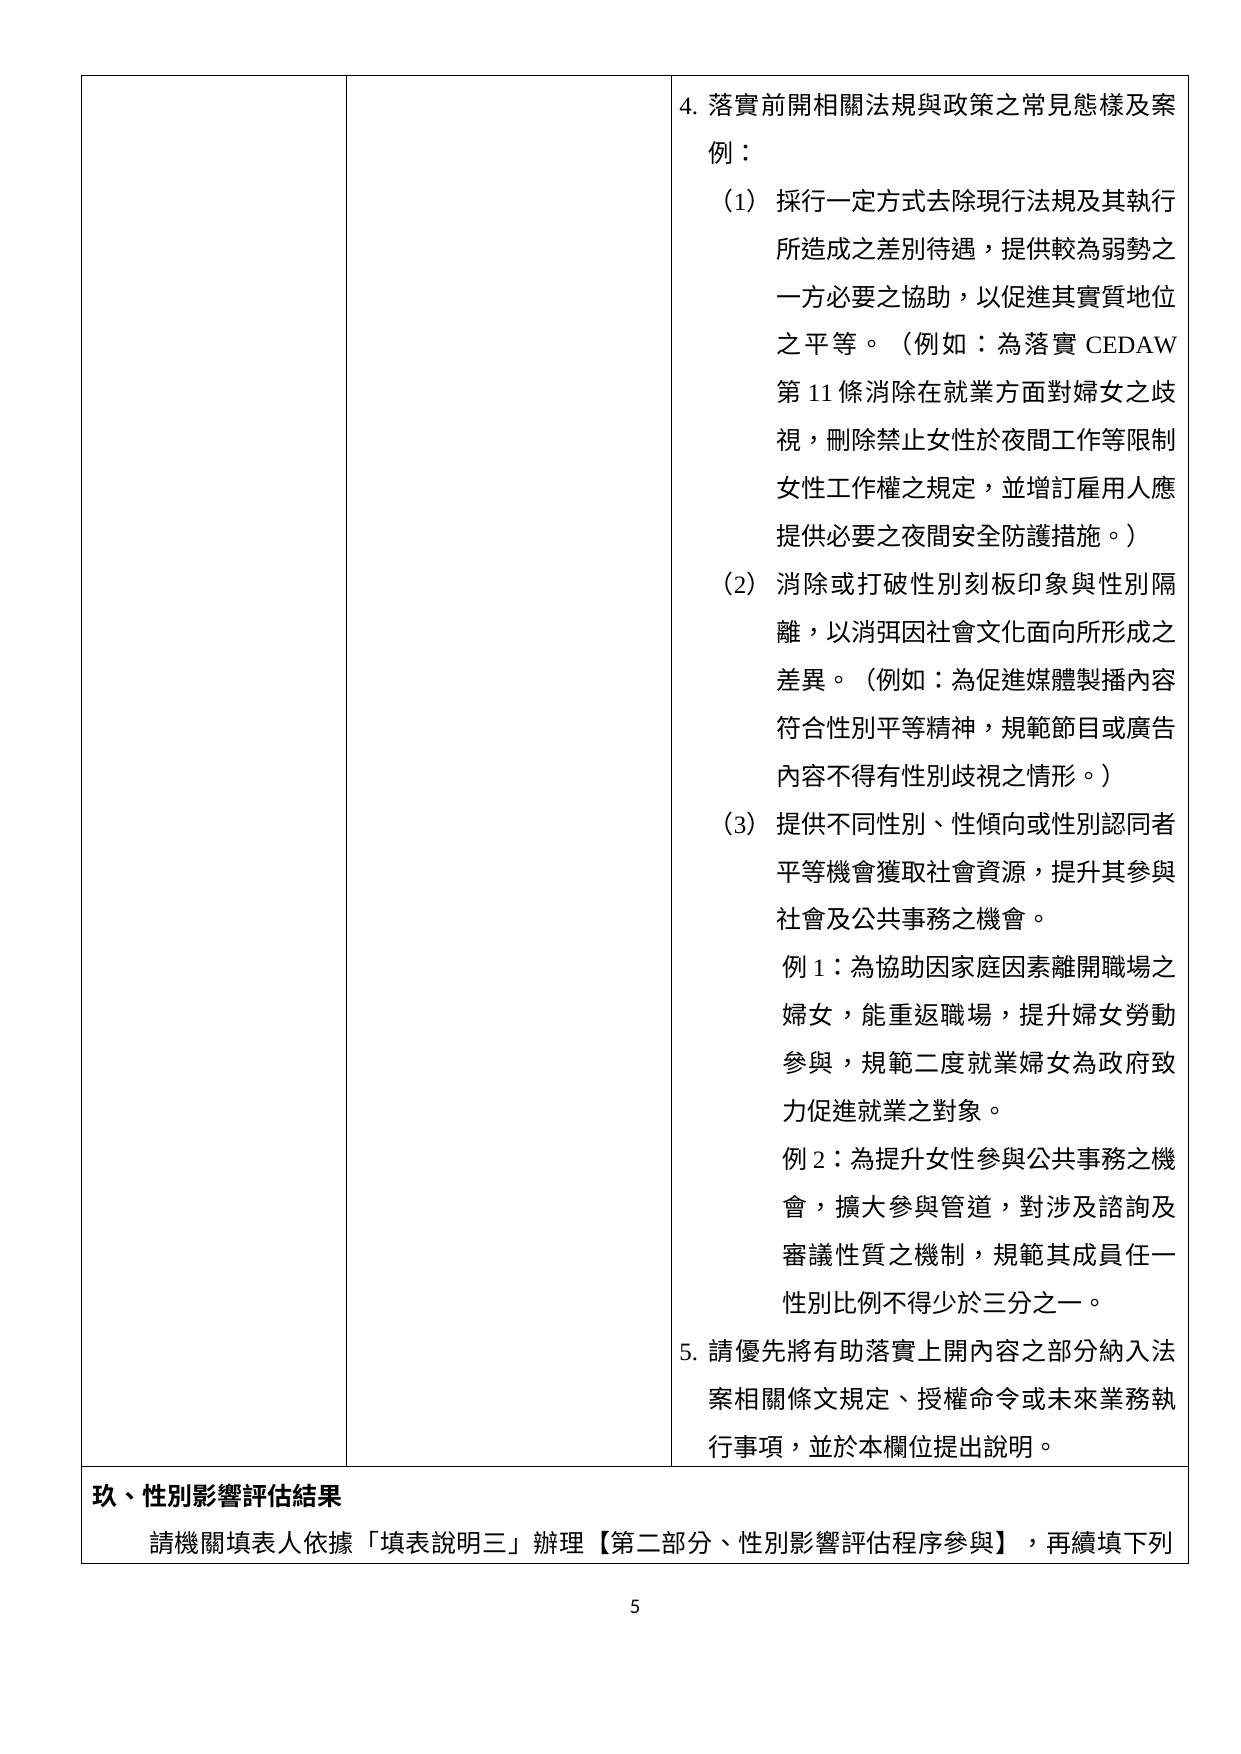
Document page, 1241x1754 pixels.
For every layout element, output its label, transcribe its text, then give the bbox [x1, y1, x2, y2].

table_cell [347, 76, 671, 1466]
table_cell 法案如涉及下列事項，本欄位不得填列無關： 內容係以特定性別、性傾向或性別認同者為規範對象。 內容涉及一般社會認知既存之性別偏見。 「8-1」欄所填列之性別統計資料顯示性別比例差距過大。 請依「8-1」欄所確認之性別議題，說明其與下列第3點所列性別平等相關法規與政策之相關性。 本欄位所指性別平等相關法規與政策，包含消除對婦女一切形式歧視公約（CEDAW）及其一般性建議、性別平等政策綱領及各機關有關促進性別平等相關之法規、政策、白皮書或計畫等。 落實前開相關法規與政策之常見態樣及案例： 採行一定方式去除現行法規及其執行所造成之差別待遇，提供較為弱勢之一方必要之協助，以促進其實質地位之平等。（例如：為落實CEDAW第11條消除在就業方面對婦女之歧視，刪除禁止女性於夜間工作等限制女性工作權之規定，並增訂雇用人應提供必要之夜間安全防護措施。） 消除或打破性別刻板印象與性別隔離，以消弭因社會文化面向所形成之差異。（例如：為促進媒體製播內容符合性別平等精神，規範節目或廣告內容不得有性別歧視之情形。） 提供不同性別、性傾向或性別認同者平等機會獲取社會資源，提升其參與社會及公共事務之機會。 例1：為協助因家庭因素離開職場之婦女，能重返職場，提升婦女勞動參與，規範二度就業婦女為政府致力促進就業之對象。 例2：為提升女性參與公共事務之機會，擴大參與管道，對涉及諮詢及審議性質之機制，規範其成員任一性別比例不得少於三分之一。 請優先將有助落實上開內容之部分納入法案相關條文規定、授權命令或未來業務執行事項，並於本欄位提出說明。 [672, 76, 1188, 1466]
table_cell 玖、性別影響評估結果 請機關填表人依據「填表說明三」辦理【第二部分、性別影響評估程序參與】，再續填下列 [82, 1467, 1188, 1562]
table_cell [82, 76, 346, 1466]
